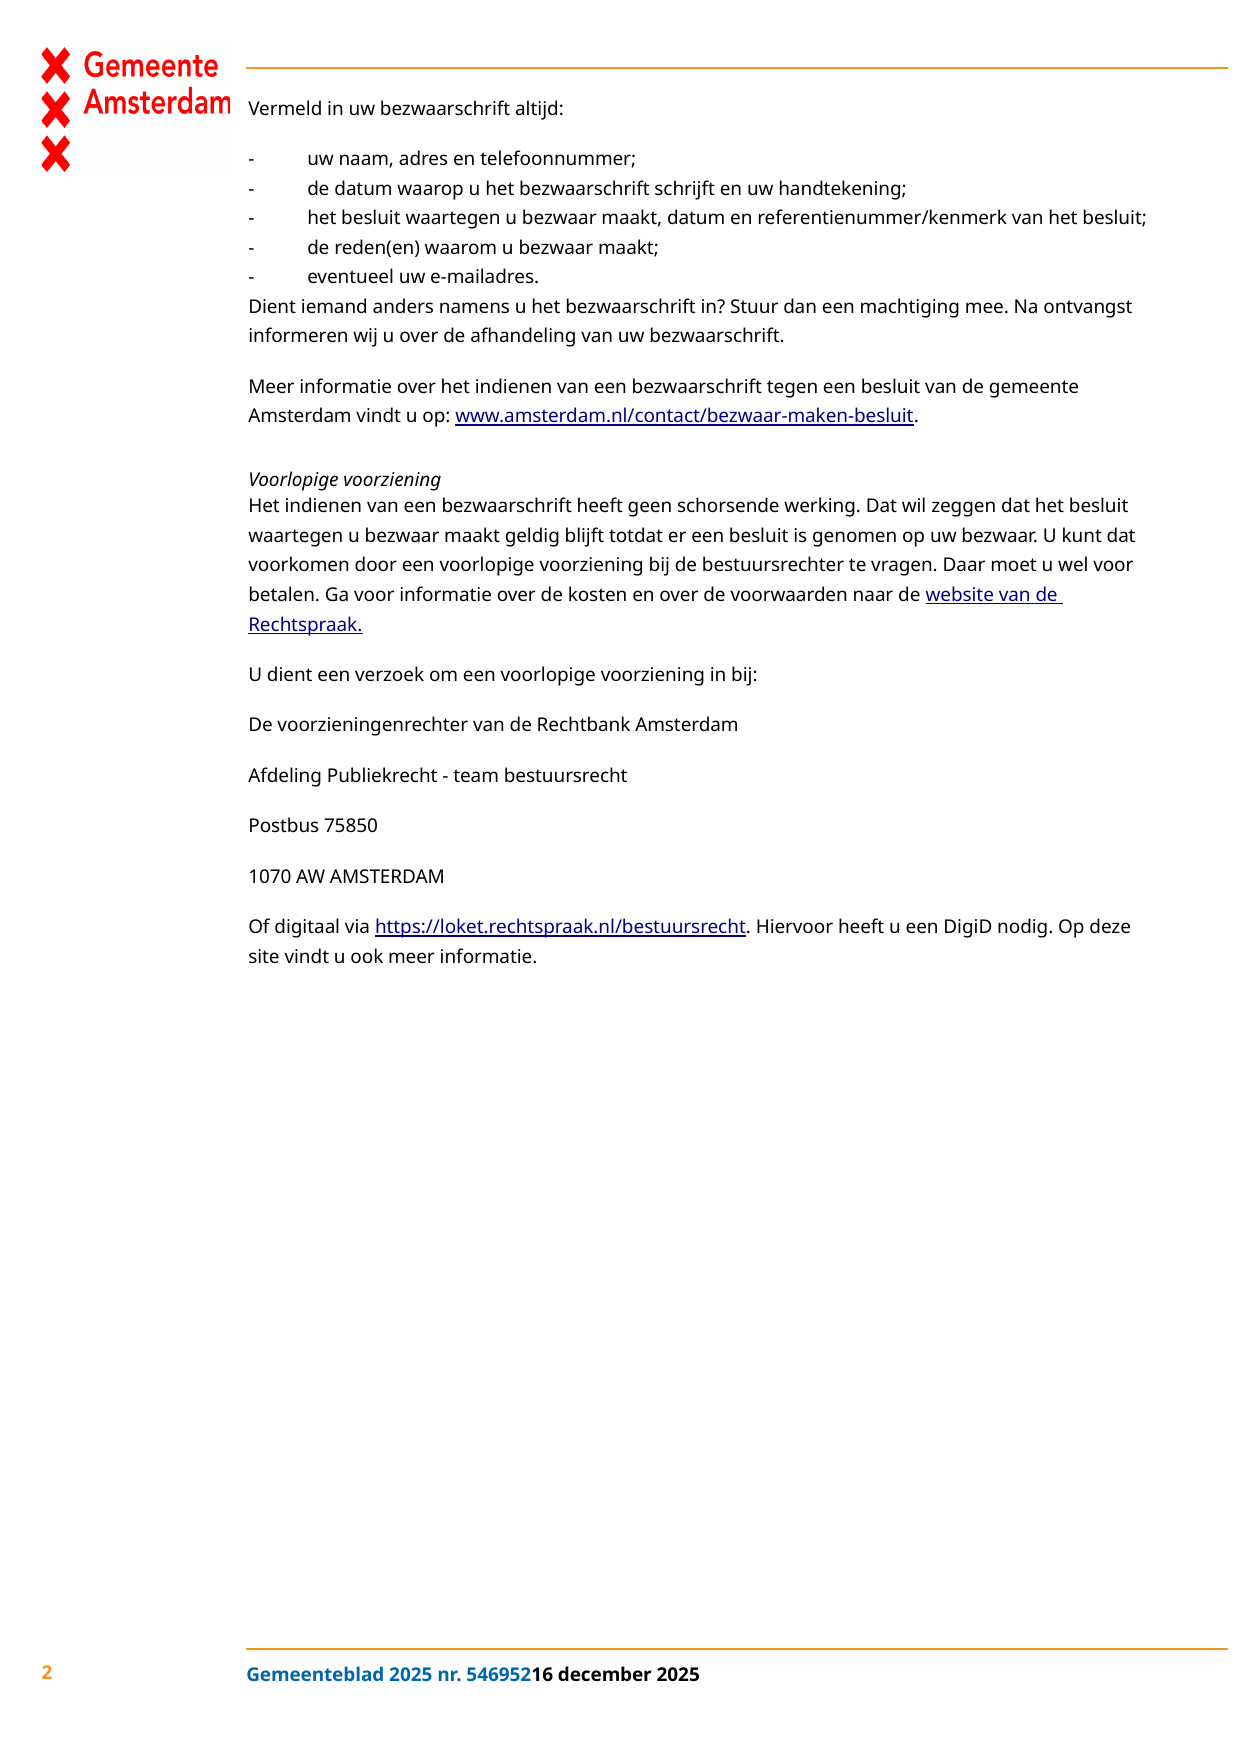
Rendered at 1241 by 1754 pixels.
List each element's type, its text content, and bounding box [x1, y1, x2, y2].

text Het indienen van een bezwaarschrift heeft geen schorsende werking. Dat wil zeggen dat het besluit waartegen u bezwaar maakt geldig blijft totdat er een besluit is genomen op uw bezwaar. U kunt dat voorkomen door een voorlopige voorziening bij de bestuursrechter te vragen. Daar moet u wel voor betalen. Ga voor informatie over de kosten en over de voorwaarden naar de website van de Rechtspraak. [248, 492, 1152, 636]
text Afdeling Publiekrecht - team bestuursrecht [248, 762, 1152, 788]
text U dient een verzoek om een voorlopige voorziening in bij: [248, 661, 1152, 687]
list de reden(en) waarom u bezwaar maakt; [248, 234, 1152, 260]
list de datum waarop u het bezwaarschrift schrijft en uw handtekening; [248, 175, 1152, 201]
text Of digitaal via https://loket.rechtspraak.nl/bestuursrecht. Hiervoor heeft u een DigiD nodig. Op deze site vindt u ook meer informatie. [248, 913, 1152, 968]
text Dient iemand anders namens u het bezwaarschrift in? Stuur dan een machtiging mee. Na ontvangst informeren wij u over de afhandeling van uw bezwaarschrift. [248, 293, 1152, 348]
text Vermeld in uw bezwaarschrift altijd: [248, 95, 1152, 121]
text Voorlopige voorziening [248, 467, 1152, 492]
text Postbus 75850 [248, 812, 1152, 838]
text 1070 AW AMSTERDAM [248, 863, 1152, 888]
text De voorzieningenrechter van de Rechtbank Amsterdam [248, 712, 1152, 737]
list eventueel uw e-mailadres. [248, 263, 1152, 289]
picture [41, 47, 231, 172]
list het besluit waartegen u bezwaar maakt, datum en referentienummer/kenmerk van het besluit; [248, 204, 1152, 230]
list uw naam, adres en telefoonnummer; [248, 145, 1152, 171]
text Meer informatie over het indienen van een bezwaarschrift tegen een besluit van de gemeente Amsterdam vindt u op: www.amsterdam.nl/contact/bezwaar-maken-besluit. [248, 373, 1152, 428]
